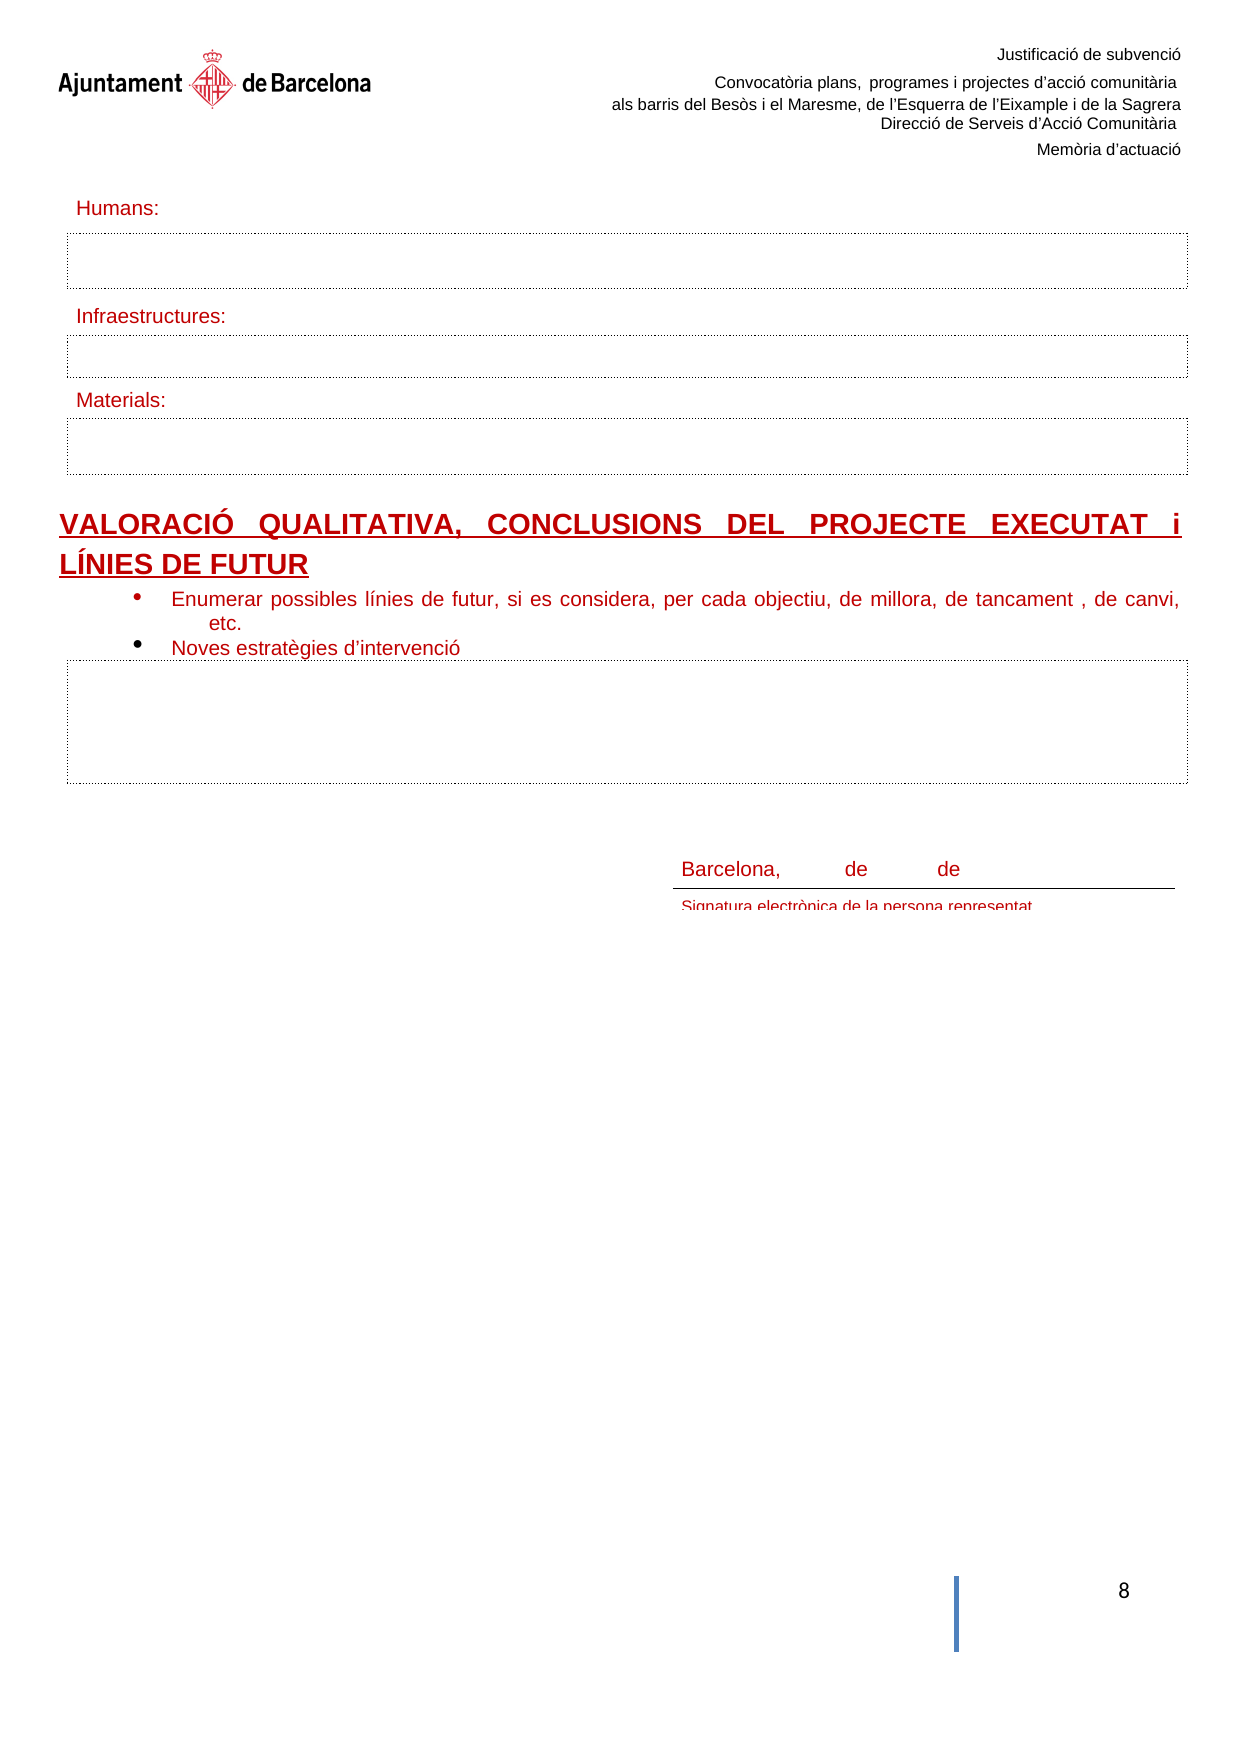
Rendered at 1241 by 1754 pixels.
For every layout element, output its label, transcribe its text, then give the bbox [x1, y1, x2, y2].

table_cell [68, 288, 1187, 294]
list Noves estratègies d’intervenció [134, 635, 1181, 660]
table_cell [68, 335, 1187, 377]
table_cell Infraestructures: [68, 294, 1187, 335]
table_cell [68, 888, 673, 915]
table_cell Signatura electrònica de la persona representat [673, 889, 1169, 915]
table_cell [68, 418, 1187, 474]
table_header [68, 660, 1187, 783]
text VALORACIÓ QUALITATIVA, CONCLUSIONS DEL PROJECTE EXECUTAT i [59, 507, 1181, 536]
table_cell Materials: [68, 377, 1187, 418]
list Enumerar possibles línies de futur, si es considera, per cada objectiu, de millora, de tancament , de canvi, etc. [134, 587, 1181, 635]
table_cell [1169, 889, 1175, 915]
table_header Humans: [68, 180, 1187, 232]
table_header [68, 811, 673, 887]
table_header Barcelona, de de [673, 811, 1175, 887]
text LÍNIES DE FUTUR [59, 538, 1181, 581]
table_cell [68, 474, 1187, 480]
table_cell [68, 233, 1187, 288]
